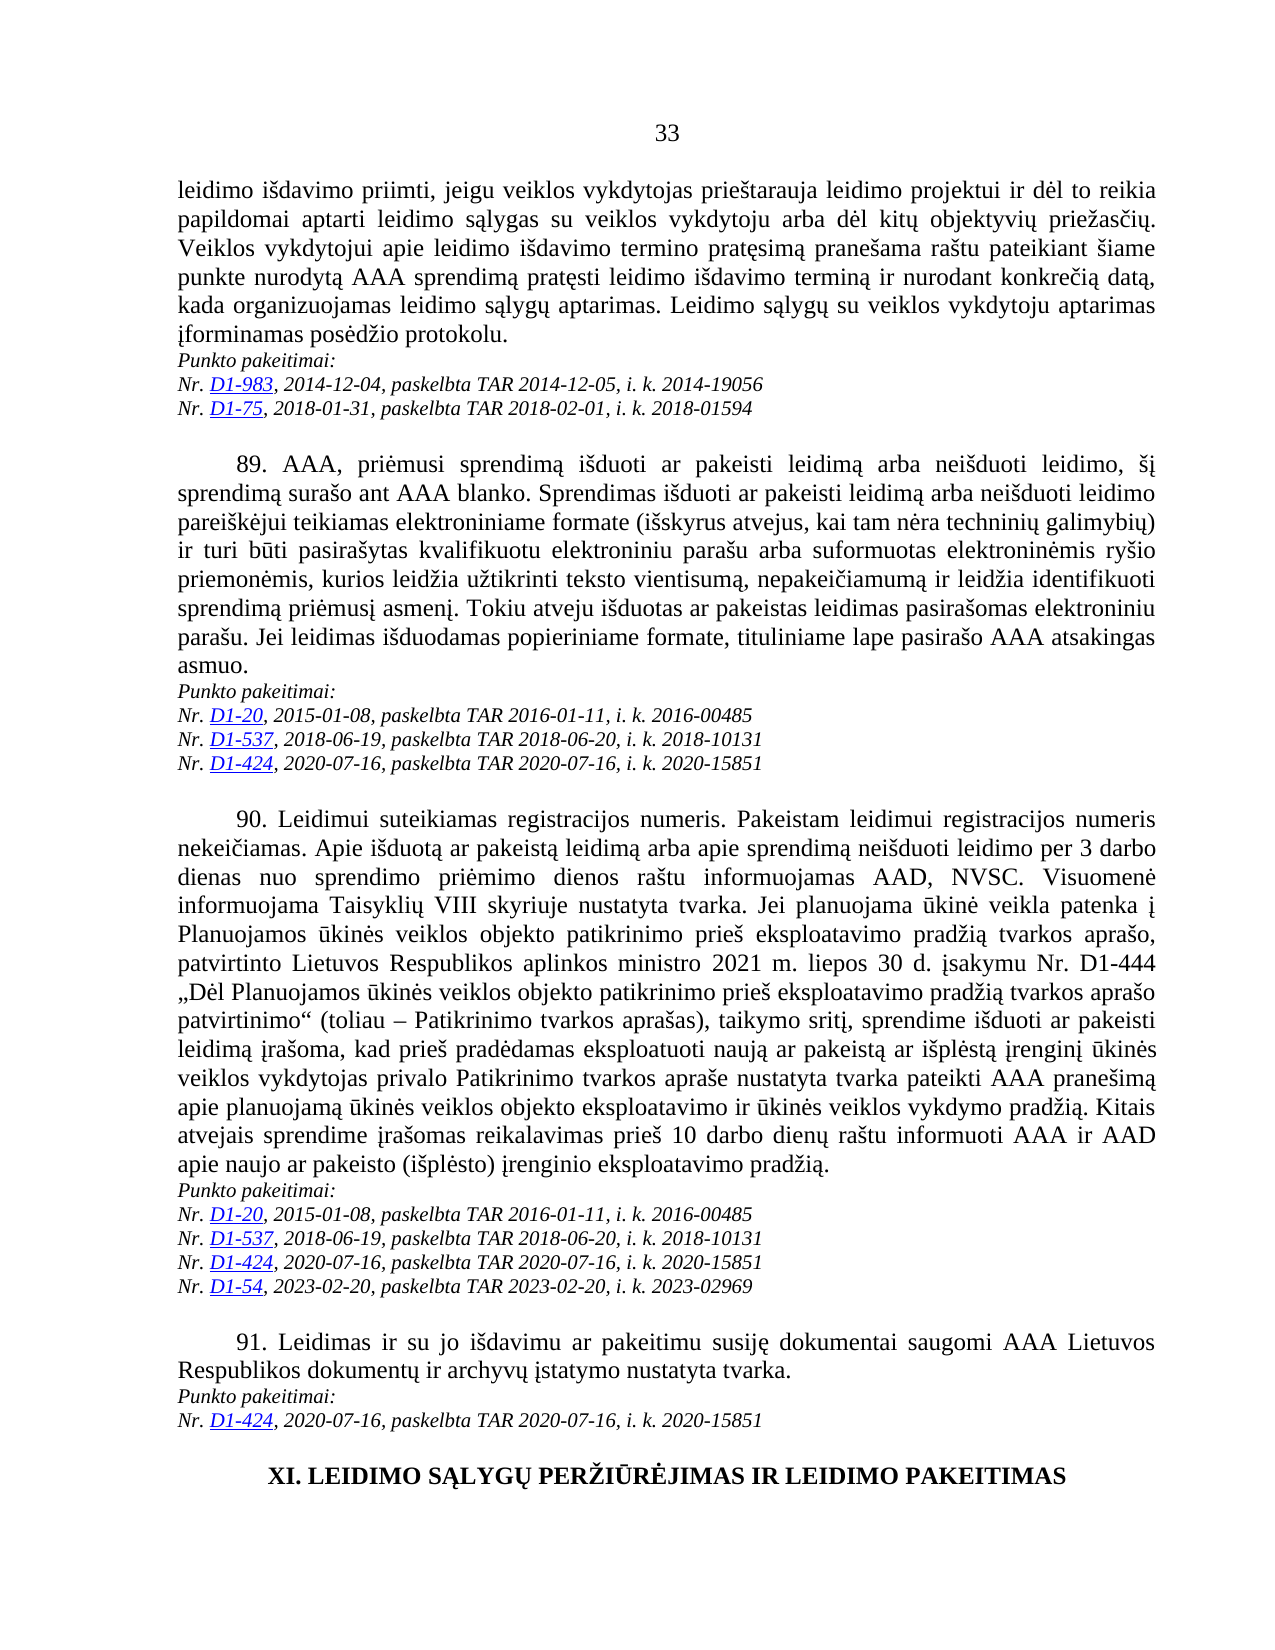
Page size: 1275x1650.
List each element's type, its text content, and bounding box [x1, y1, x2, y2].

text 89. AAA, priėmusi sprendimą išduoti ar pakeisti leidimą arba neišduoti leidimo, šį sprendimą surašo ant AAA blanko. Sprendimas išduoti ar pakeisti leidimą arba neišduoti leidimo pareiškėjui teikiamas elektroniniame formate (išskyrus atvejus, kai tam nėra techninių galimybių) ir turi būti pasirašytas kvalifikuotu elektroniniu parašu arba suformuotas elektroninėmis ryšio priemonėmis, kurios leidžia užtikrinti teksto vientisumą, nepakeičiamumą ir leidžia identifikuoti sprendimą priėmusį asmenį. Tokiu atveju išduotas ar pakeistas leidimas pasirašomas elektroniniu parašu. Jei leidimas išduodamas popieriniame formate, tituliniame lape pasirašo AAA atsakingas asmuo. [177, 449, 1157, 679]
text 90. Leidimui suteikiamas registracijos numeris. Pakeistam leidimui registracijos numeris nekeičiamas. Apie išduotą ar pakeistą leidimą arba apie sprendimą neišduoti leidimo per 3 darbo dienas nuo sprendimo priėmimo dienos raštu informuojamas AAD, NVSC. Visuomenė informuojama Taisyklių VIII skyriuje nustatyta tvarka. Jei planuojama ūkinė veikla patenka į Planuojamos ūkinės veiklos objekto patikrinimo prieš eksploatavimo pradžią tvarkos aprašo, patvirtinto Lietuvos Respublikos aplinkos ministro 2021 m. liepos 30 d. įsakymu Nr. D1-444 „Dėl Planuojamos ūkinės veiklos objekto patikrinimo prieš eksploatavimo pradžią tvarkos aprašo patvirtinimo“ (toliau – Patikrinimo tvarkos aprašas), taikymo sritį, sprendime išduoti ar pakeisti leidimą įrašoma, kad prieš pradėdamas eksploatuoti naują ar pakeistą ar išplėstą įrenginį ūkinės veiklos vykdytojas privalo Patikrinimo tvarkos apraše nustatyta tvarka pateikti AAA pranešimą apie planuojamą ūkinės veiklos objekto eksploatavimo ir ūkinės veiklos vykdymo pradžią. Kitais atvejais sprendime įrašomas reikalavimas prieš 10 darbo dienų raštu informuoti AAA ir AAD apie naujo ar pakeisto (išplėsto) įrenginio eksploatavimo pradžią. [177, 804, 1157, 1178]
text Nr. D1-537, 2018-06-19, paskelbta TAR 2018-06-20, i. k. 2018-10131 [177, 1226, 1157, 1250]
text Nr. D1-54, 2023-02-20, paskelbta TAR 2023-02-20, i. k. 2023-02969 [177, 1274, 1157, 1298]
text Nr. D1-424, 2020-07-16, paskelbta TAR 2020-07-16, i. k. 2020-15851 [177, 751, 1157, 775]
text Punkto pakeitimai: [177, 348, 1157, 372]
text Punkto pakeitimai: [177, 1384, 1157, 1408]
text Nr. D1-983, 2014-12-04, paskelbta TAR 2014-12-05, i. k. 2014-19056 [177, 372, 1157, 396]
text Nr. D1-537, 2018-06-19, paskelbta TAR 2018-06-20, i. k. 2018-10131 [177, 727, 1157, 751]
text XI. LEIDIMO SĄLYGŲ PERŽIŪRĖJIMAS IR LEIDIMO PAKEITIMAS [177, 1461, 1157, 1490]
text Nr. D1-424, 2020-07-16, paskelbta TAR 2020-07-16, i. k. 2020-15851 [177, 1408, 1157, 1432]
text leidimo išdavimo priimti, jeigu veiklos vykdytojas prieštarauja leidimo projektui ir dėl to reikia papildomai aptarti leidimo sąlygas su veiklos vykdytoju arba dėl kitų objektyvių priežasčių. Veiklos vykdytojui apie leidimo išdavimo termino pratęsimą pranešama raštu pateikiant šiame punkte nurodytą AAA sprendimą pratęsti leidimo išdavimo terminą ir nurodant konkrečią datą, kada organizuojamas leidimo sąlygų aptarimas. Leidimo sąlygų su veiklos vykdytoju aptarimas įforminamas posėdžio protokolu. [177, 176, 1157, 348]
text Nr. D1-20, 2015-01-08, paskelbta TAR 2016-01-11, i. k. 2016-00485 [177, 703, 1157, 727]
text Punkto pakeitimai: [177, 679, 1157, 703]
text 91. Leidimas ir su jo išdavimu ar pakeitimu susiję dokumentai saugomi AAA Lietuvos Respublikos dokumentų ir archyvų įstatymo nustatyta tvarka. [177, 1327, 1157, 1384]
text Nr. D1-424, 2020-07-16, paskelbta TAR 2020-07-16, i. k. 2020-15851 [177, 1250, 1157, 1274]
text Nr. D1-20, 2015-01-08, paskelbta TAR 2016-01-11, i. k. 2016-00485 [177, 1202, 1157, 1226]
text Punkto pakeitimai: [177, 1178, 1157, 1202]
text Nr. D1-75, 2018-01-31, paskelbta TAR 2018-02-01, i. k. 2018-01594 [177, 396, 1157, 420]
